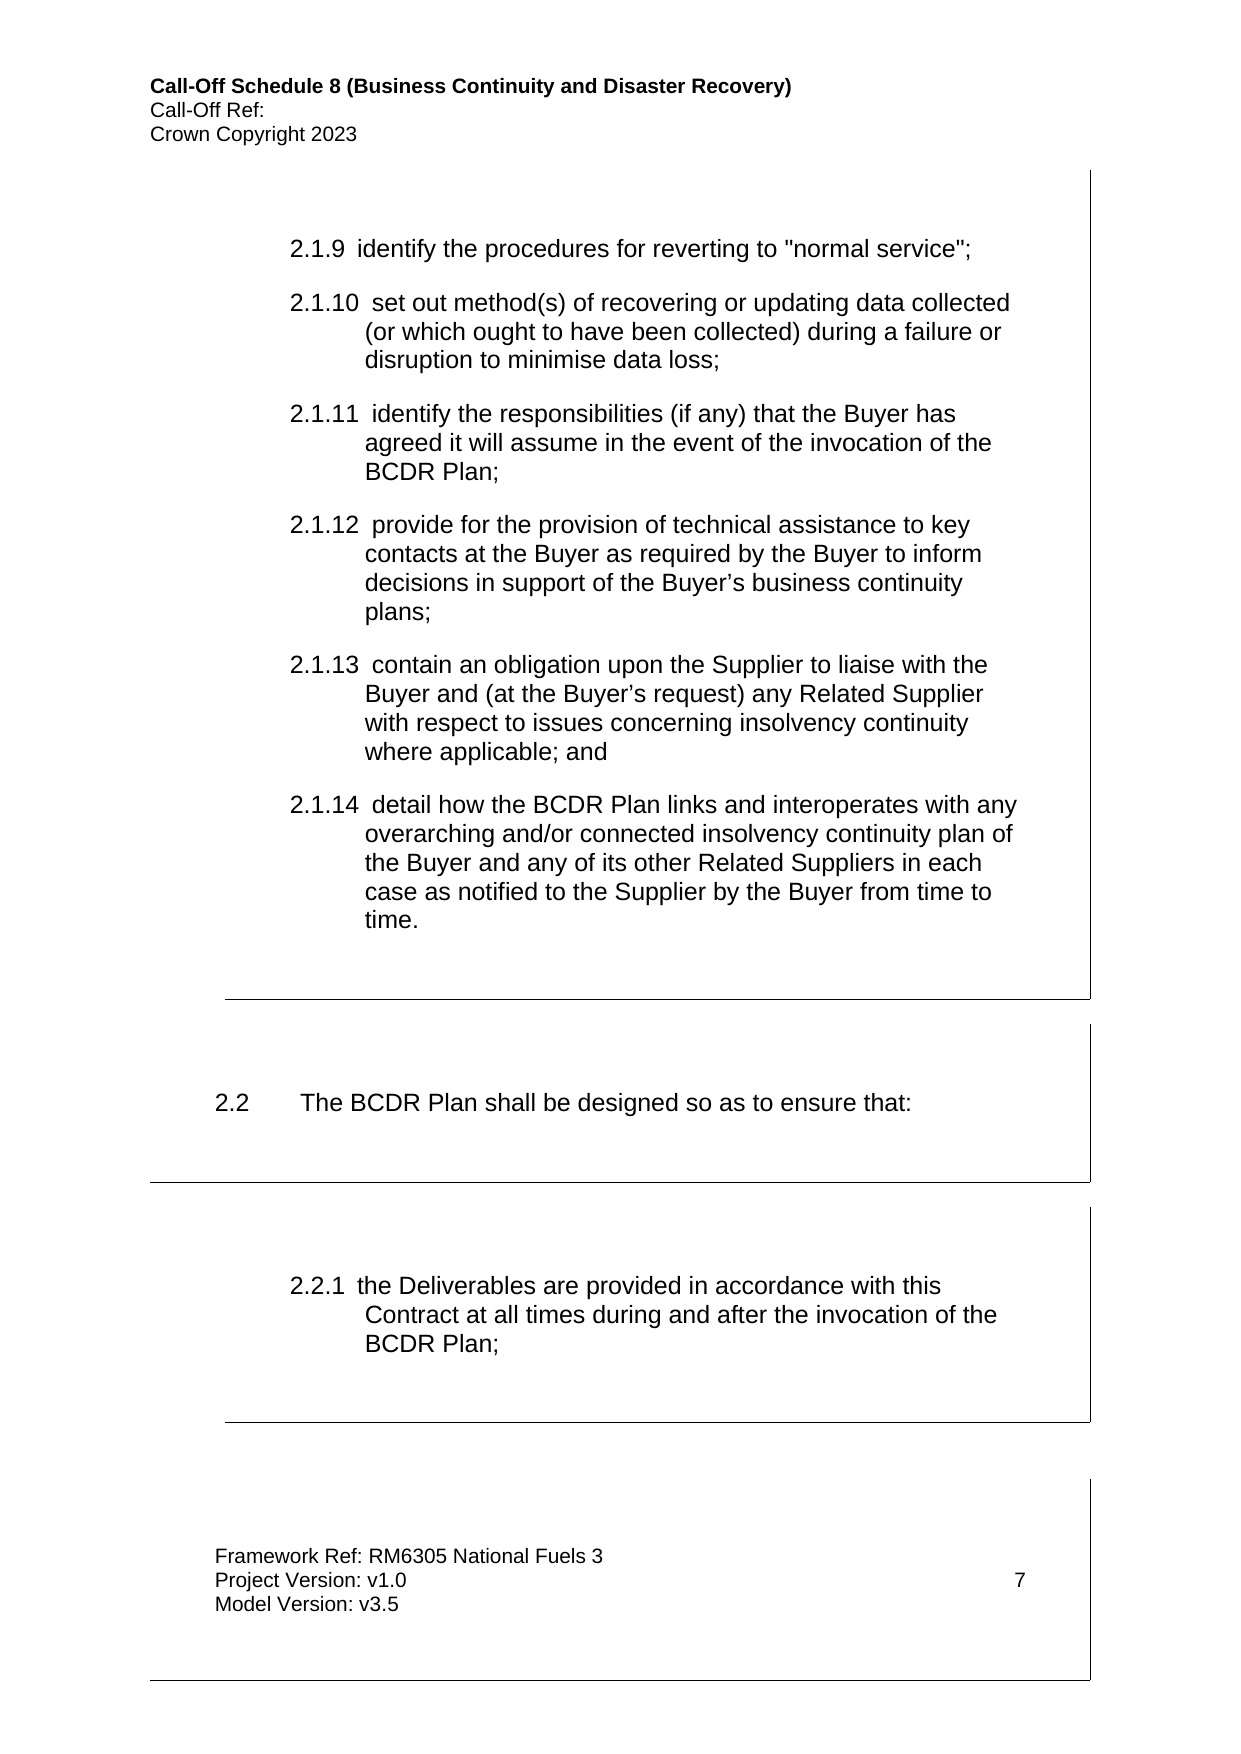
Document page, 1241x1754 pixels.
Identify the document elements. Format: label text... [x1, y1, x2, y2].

list the Deliverables are provided in accordance with this Contract at all times during and after the invocation of the BCDR Plan; [225, 1207, 1090, 1422]
list provide for the provision of technical assistance to key contacts at the Buyer as required by the Buyer to inform decisions in support of the Buyer’s business continuity plans; [225, 446, 1090, 586]
list detail how the BCDR Plan links and interoperates with any overarching and/or connected insolvency continuity plan of the Buyer and any of its other Related Suppliers in each case as notified to the Supplier by the Buyer from time to time. [225, 726, 1090, 999]
list contain an obligation upon the Supplier to liaise with the Buyer and (at the Buyer’s request) any Related Supplier with respect to issues concerning insolvency continuity where applicable; and [225, 586, 1090, 726]
list set out method(s) of recovering or updating data collected (or which ought to have been collected) during a failure or disruption to minimise data loss; [225, 223, 1090, 335]
list The BCDR Plan shall be designed so as to ensure that: [150, 1024, 1090, 1182]
list identify the procedures for reverting to "normal service"; [225, 170, 1090, 223]
list identify the responsibilities (if any) that the Buyer has agreed it will assume in the event of the invocation of the BCDR Plan; [225, 335, 1090, 446]
